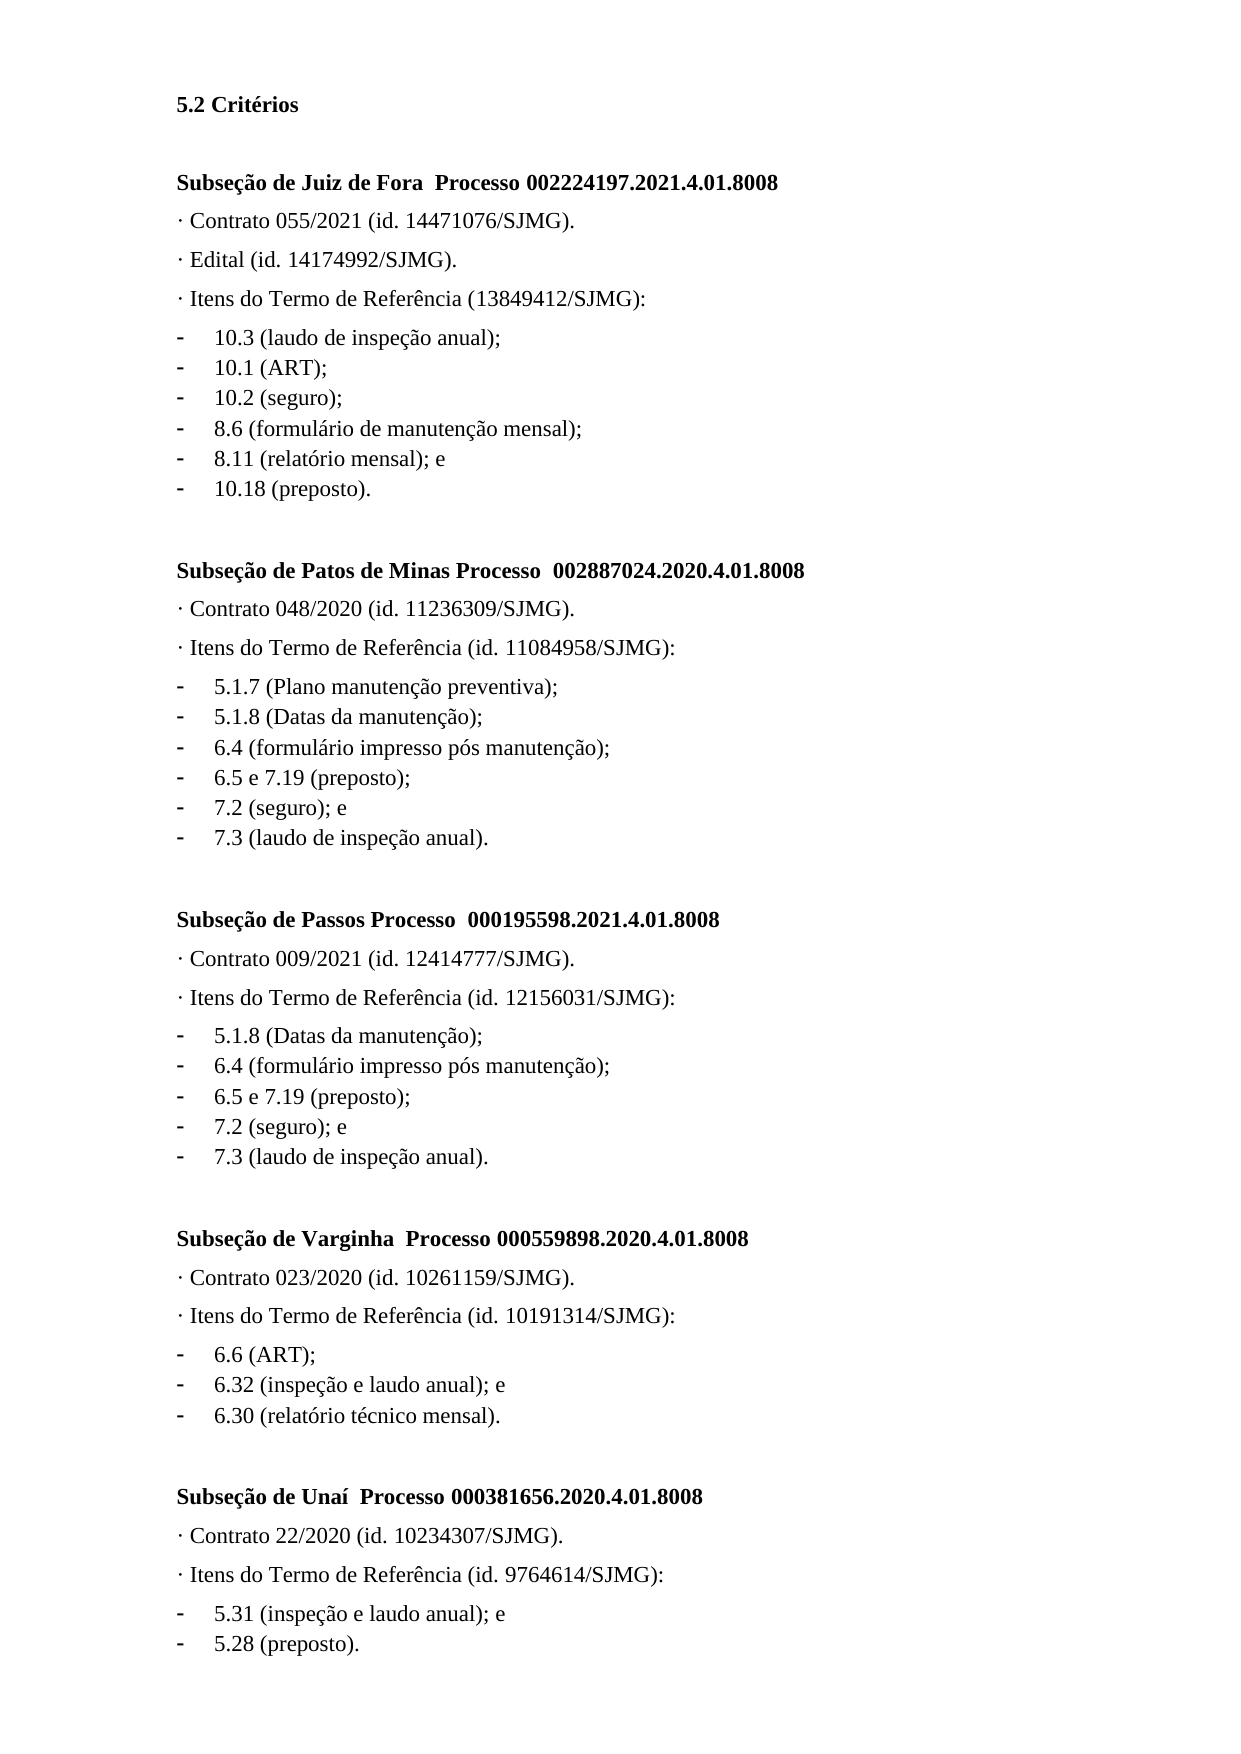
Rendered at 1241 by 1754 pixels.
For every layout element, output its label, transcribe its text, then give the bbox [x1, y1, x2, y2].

list 6.4 (formulário impresso pós manutenção); [58, 734, 1180, 760]
text Subseção de Passos Processo 000195598.2021.4.01.8008 [58, 906, 1180, 932]
list 6.5 e 7.19 (preposto); [58, 764, 1180, 790]
list 5.1.8 (Datas da manutenção); [58, 1022, 1180, 1049]
list 6.30 (relatório técnico mensal). [58, 1402, 1180, 1428]
list 5.1.7 (Plano manutenção preventiva); [58, 673, 1180, 699]
list 7.2 (seguro); e [58, 1113, 1180, 1139]
text · Contrato 22/2020 (id. 10234307/SJMG). [58, 1522, 1180, 1548]
list 6.6 (ART); [58, 1341, 1180, 1368]
list 10.18 (preposto). [58, 475, 1180, 501]
text · Itens do Termo de Referência (id. 11084958/SJMG): [58, 634, 1180, 661]
list 7.3 (laudo de inspeção anual). [58, 824, 1180, 851]
list 10.1 (ART); [58, 354, 1180, 381]
list 5.28 (preposto). [58, 1630, 1180, 1656]
text · Itens do Termo de Referência (id. 9764614/SJMG): [58, 1561, 1180, 1587]
list 10.2 (seguro); [58, 384, 1180, 411]
text · Contrato 023/2020 (id. 10261159/SJMG). [58, 1264, 1180, 1290]
text · Contrato 048/2020 (id. 11236309/SJMG). [58, 596, 1180, 622]
list 5.1.8 (Datas da manutenção); [58, 703, 1180, 730]
text · Itens do Termo de Referência (13849412/SJMG): [58, 285, 1180, 312]
list 6.5 e 7.19 (preposto); [58, 1083, 1180, 1109]
text 5.2 Critérios [58, 91, 1180, 117]
list 8.11 (relatório mensal); e [58, 445, 1180, 471]
text · Edital (id. 14174992/SJMG). [58, 246, 1180, 273]
text Subseção de Patos de Minas Processo 002887024.2020.4.01.8008 [58, 557, 1180, 583]
list 7.2 (seguro); e [58, 794, 1180, 820]
text · Itens do Termo de Referência (id. 10191314/SJMG): [58, 1302, 1180, 1329]
text Subseção de Varginha Processo 000559898.2020.4.01.8008 [58, 1225, 1180, 1251]
list 7.3 (laudo de inspeção anual). [58, 1143, 1180, 1169]
text Subseção de Juiz de Fora Processo 002224197.2021.4.01.8008 [58, 169, 1180, 195]
text · Contrato 009/2021 (id. 12414777/SJMG). [58, 945, 1180, 971]
text Subseção de Unaí Processo 000381656.2020.4.01.8008 [58, 1483, 1180, 1510]
list 8.6 (formulário de manutenção mensal); [58, 415, 1180, 441]
list 6.32 (inspeção e laudo anual); e [58, 1372, 1180, 1398]
list 10.3 (laudo de inspeção anual); [58, 324, 1180, 350]
text · Itens do Termo de Referência (id. 12156031/SJMG): [58, 983, 1180, 1010]
text · Contrato 055/2021 (id. 14471076/SJMG). [58, 207, 1180, 234]
list 5.31 (inspeção e laudo anual); e [58, 1600, 1180, 1626]
list 6.4 (formulário impresso pós manutenção); [58, 1053, 1180, 1079]
